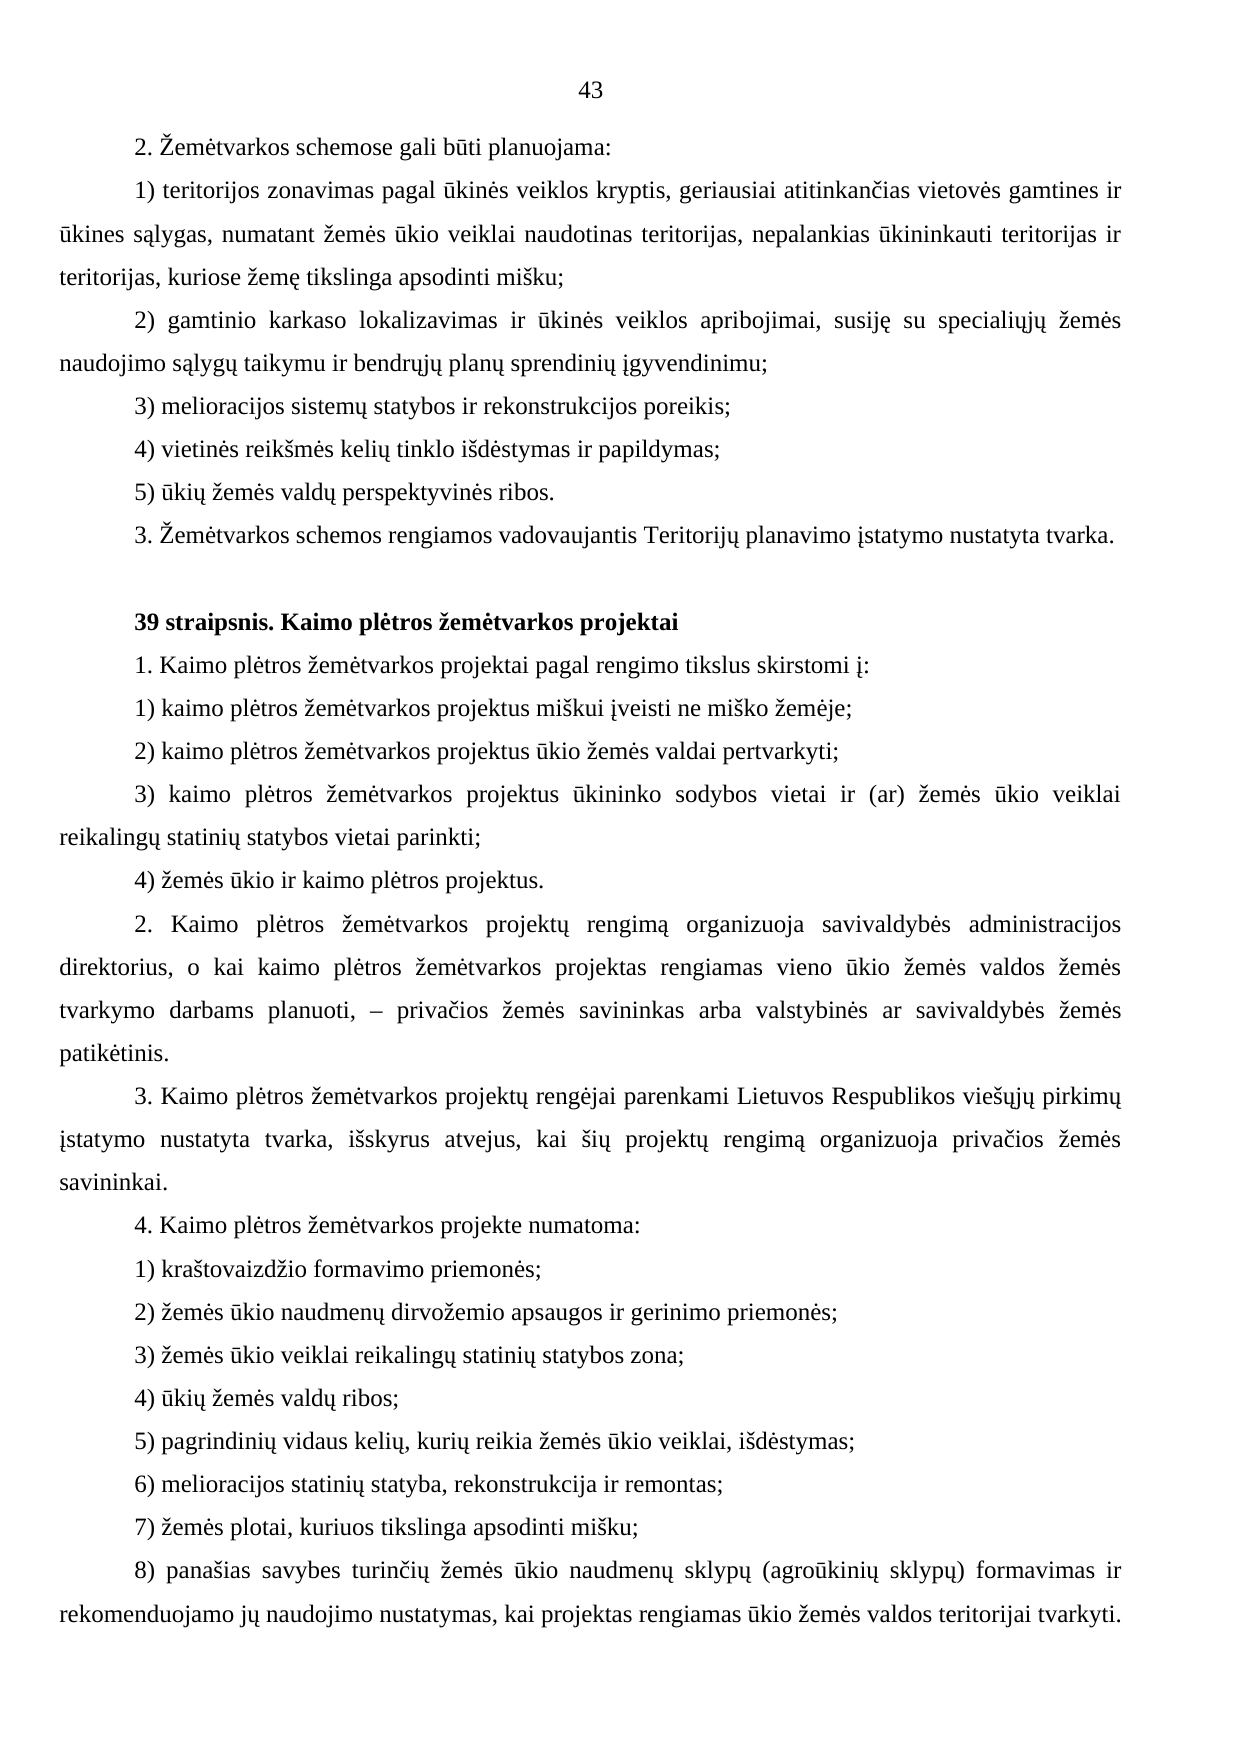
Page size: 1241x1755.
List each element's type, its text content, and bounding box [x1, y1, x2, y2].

text 2. Kaimo plėtros žemėtvarkos projektų rengimą organizuoja savivaldybės administracijos direktorius, o kai kaimo plėtros žemėtvarkos projektas rengiamas vieno ūkio žemės valdos žemės tvarkymo darbams planuoti, – privačios žemės savininkas arba valstybinės ar savivaldybės žemės patikėtinis. [59, 909, 1122, 1067]
text 4) žemės ūkio ir kaimo plėtros projektus. [59, 866, 1122, 894]
text 5) pagrindinių vidaus kelių, kurių reikia žemės ūkio veiklai, išdėstymas; [59, 1426, 1122, 1455]
text 1) kraštovaizdžio formavimo priemonės; [59, 1254, 1122, 1282]
text 8) panašias savybes turinčių žemės ūkio naudmenų sklypų (agroūkinių sklypų) formavimas ir rekomenduojamo jų naudojimo nustatymas, kai projektas rengiamas ūkio žemės valdos teritorijai tvarkyti. [59, 1556, 1122, 1627]
text 3. Žemėtvarkos schemos rengiamos vadovaujantis Teritorijų planavimo įstatymo nustatyta tvarka. [59, 521, 1122, 549]
text 3. Kaimo plėtros žemėtvarkos projektų rengėjai parenkami Lietuvos Respublikos viešųjų pirkimų įstatymo nustatyta tvarka, išskyrus atvejus, kai šių projektų rengimą organizuoja privačios žemės savininkai. [59, 1081, 1122, 1196]
text 2) kaimo plėtros žemėtvarkos projektus ūkio žemės valdai pertvarkyti; [59, 736, 1122, 765]
text 2) gamtinio karkaso lokalizavimas ir ūkinės veiklos apribojimai, susiję su specialiųjų žemės naudojimo sąlygų taikymu ir bendrųjų planų sprendinių įgyvendinimu; [59, 305, 1122, 377]
text 3) melioracijos sistemų statybos ir rekonstrukcijos poreikis; [59, 391, 1122, 420]
text 4) vietinės reikšmės kelių tinklo išdėstymas ir papildymas; [59, 434, 1122, 463]
text 39 straipsnis. Kaimo plėtros žemėtvarkos projektai [59, 607, 1122, 636]
text 3) žemės ūkio veiklai reikalingų statinių statybos zona; [59, 1340, 1122, 1369]
text 4) ūkių žemės valdų ribos; [59, 1383, 1122, 1412]
text 7) žemės plotai, kuriuos tikslinga apsodinti mišku; [59, 1512, 1122, 1541]
text 2. Žemėtvarkos schemose gali būti planuojama: [59, 132, 1122, 161]
text 4. Kaimo plėtros žemėtvarkos projekte numatoma: [59, 1211, 1122, 1239]
text 1) kaimo plėtros žemėtvarkos projektus miškui įveisti ne miško žemėje; [59, 693, 1122, 722]
text 1) teritorijos zonavimas pagal ūkinės veiklos kryptis, geriausiai atitinkančias vietovės gamtines ir ūkines sąlygas, numatant žemės ūkio veiklai naudotinas teritorijas, nepalankias ūkininkauti teritorijas ir teritorijas, kuriose žemę tikslinga apsodinti mišku; [59, 176, 1122, 291]
text 1. Kaimo plėtros žemėtvarkos projektai pagal rengimo tikslus skirstomi į: [59, 650, 1122, 679]
text 5) ūkių žemės valdų perspektyvinės ribos. [59, 477, 1122, 506]
text 3) kaimo plėtros žemėtvarkos projektus ūkininko sodybos vietai ir (ar) žemės ūkio veiklai reikalingų statinių statybos vietai parinkti; [59, 779, 1122, 851]
text 2) žemės ūkio naudmenų dirvožemio apsaugos ir gerinimo priemonės; [59, 1297, 1122, 1326]
text 6) melioracijos statinių statyba, rekonstrukcija ir remontas; [59, 1469, 1122, 1498]
